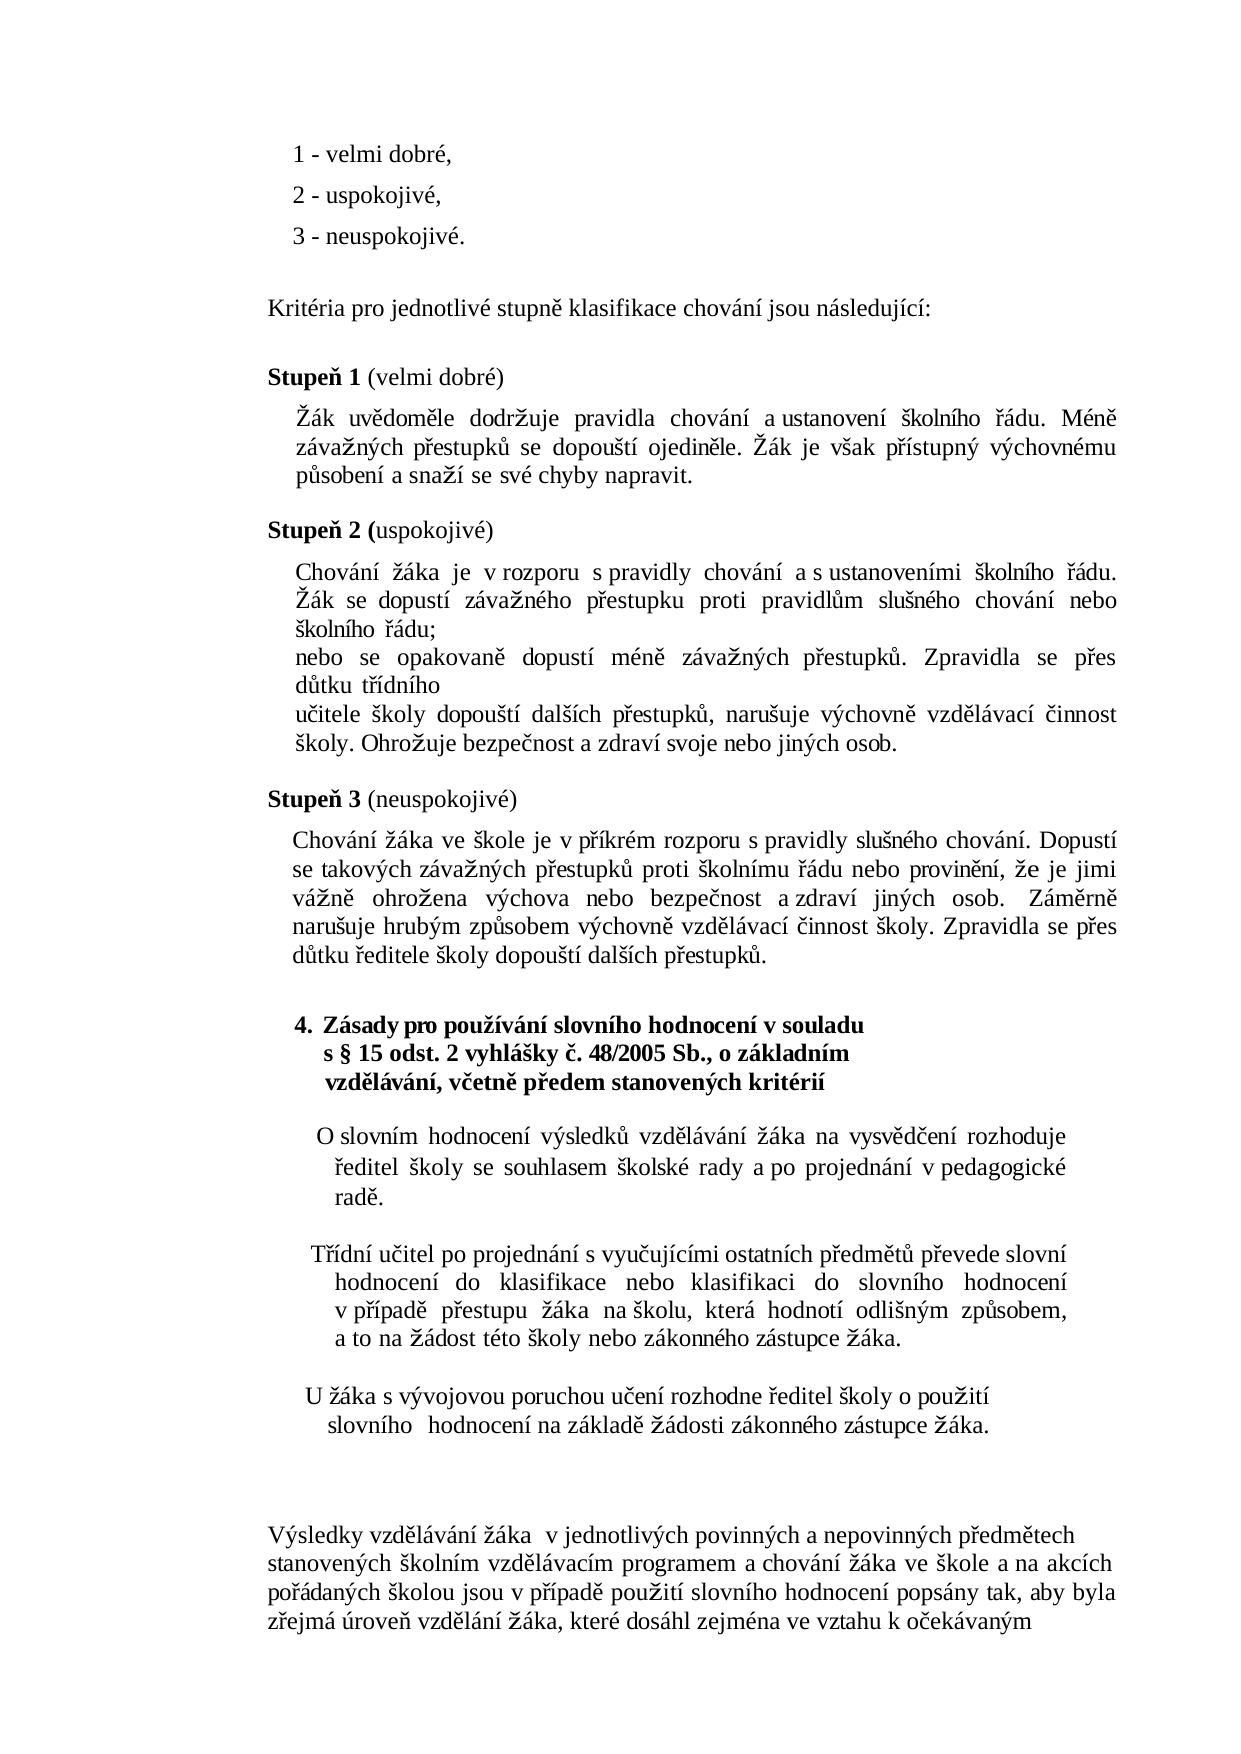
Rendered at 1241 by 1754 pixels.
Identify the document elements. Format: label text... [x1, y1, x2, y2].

text Chování žáka ve škole je v příkrém rozporu s pravidly slušného chování. Dopustí se takových závažných přestupků proti školnímu řádu nebo provinění, že je jimi vážně ohrožena výchova nebo bezpečnost a zdraví jiných osob. Záměrně narušuje hrubým způsobem výchovně vzdělávací činnost školy. Zpravidla se přes důtku ředitele školy dopouští dalších přestupků. [292, 826, 1117, 969]
text 4. Zásady pro používání slovního hodnocení v souladu [294, 1010, 1047, 1039]
text 3 - neuspokojivé. [267, 221, 1123, 250]
text U žáka s vývojovou poruchou učení rozhodne ředitel školy o použití [267, 1381, 1083, 1410]
text Stupeň 2 (uspokojivé) [267, 516, 1123, 544]
text s § 15 odst. 2 vyhlášky č. 48/2005 Sb., o základním [294, 1039, 1047, 1067]
text učitele školy dopouští dalších přestupků, narušuje výchovně vzdělávací činnost školy. Ohrožuje bezpečnost a zdraví svoje nebo jiných osob. [295, 700, 1117, 757]
text Žák uvědoměle dodržuje pravidla chování a ustanovení školního řádu. Méně závažných přestupků se dopouští ojediněle. Žák je však přístupný výchovnému působení a snaží se své chyby napravit. [296, 404, 1117, 489]
text Výsledky vzdělávání žáka v jednotlivých povinných a nepovinných předmětech stanovených školním vzdělávacím programem a chování žáka ve škole a na akcích pořádaných školou jsou v případě použití slovního hodnocení popsány tak, aby byla zřejmá úroveň vzdělání žáka, které dosáhl zejména ve vztahu k očekávaným [267, 1520, 1123, 1635]
text nebo se opakovaně dopustí méně závažných přestupků. Zpravidla se přes důtku třídního [295, 643, 1116, 699]
text 2 - uspokojivé, [267, 180, 1123, 209]
text Stupeň 3 (neuspokojivé) [267, 784, 1123, 813]
text vzdělávání, včetně předem stanovených kritérií [294, 1067, 1047, 1096]
text 1 - velmi dobré, [267, 139, 1123, 168]
text Třídní učitel po projednání s vyučujícími ostatních předmětů převede slovní hodnocení do klasifikace nebo klasifikaci do slovního hodnocení v případě přestupu žáka na školu, která hodnotí odlišným způsobem, a to na žádost této školy nebo zákonného zástupce žáka. [297, 1239, 1067, 1352]
text Kritéria pro jednotlivé stupně klasifikace chování jsou následující: [267, 293, 1123, 322]
text Chování žáka je v rozporu s pravidly chování a s ustanoveními školního řádu. Žák se dopustí závažného přestupku proti pravidlům slušného chování nebo školního řádu; [295, 557, 1117, 643]
text Stupeň 1 (velmi dobré) [267, 362, 1123, 390]
text slovního hodnocení na základě žádosti zákonného zástupce žáka. [267, 1410, 1123, 1438]
text O slovním hodnocení výsledků vzdělávání žáka na vysvědčení rozhoduje ředitel školy se souhlasem školské rady a po projednání v pedagogické radě. [297, 1121, 1066, 1211]
